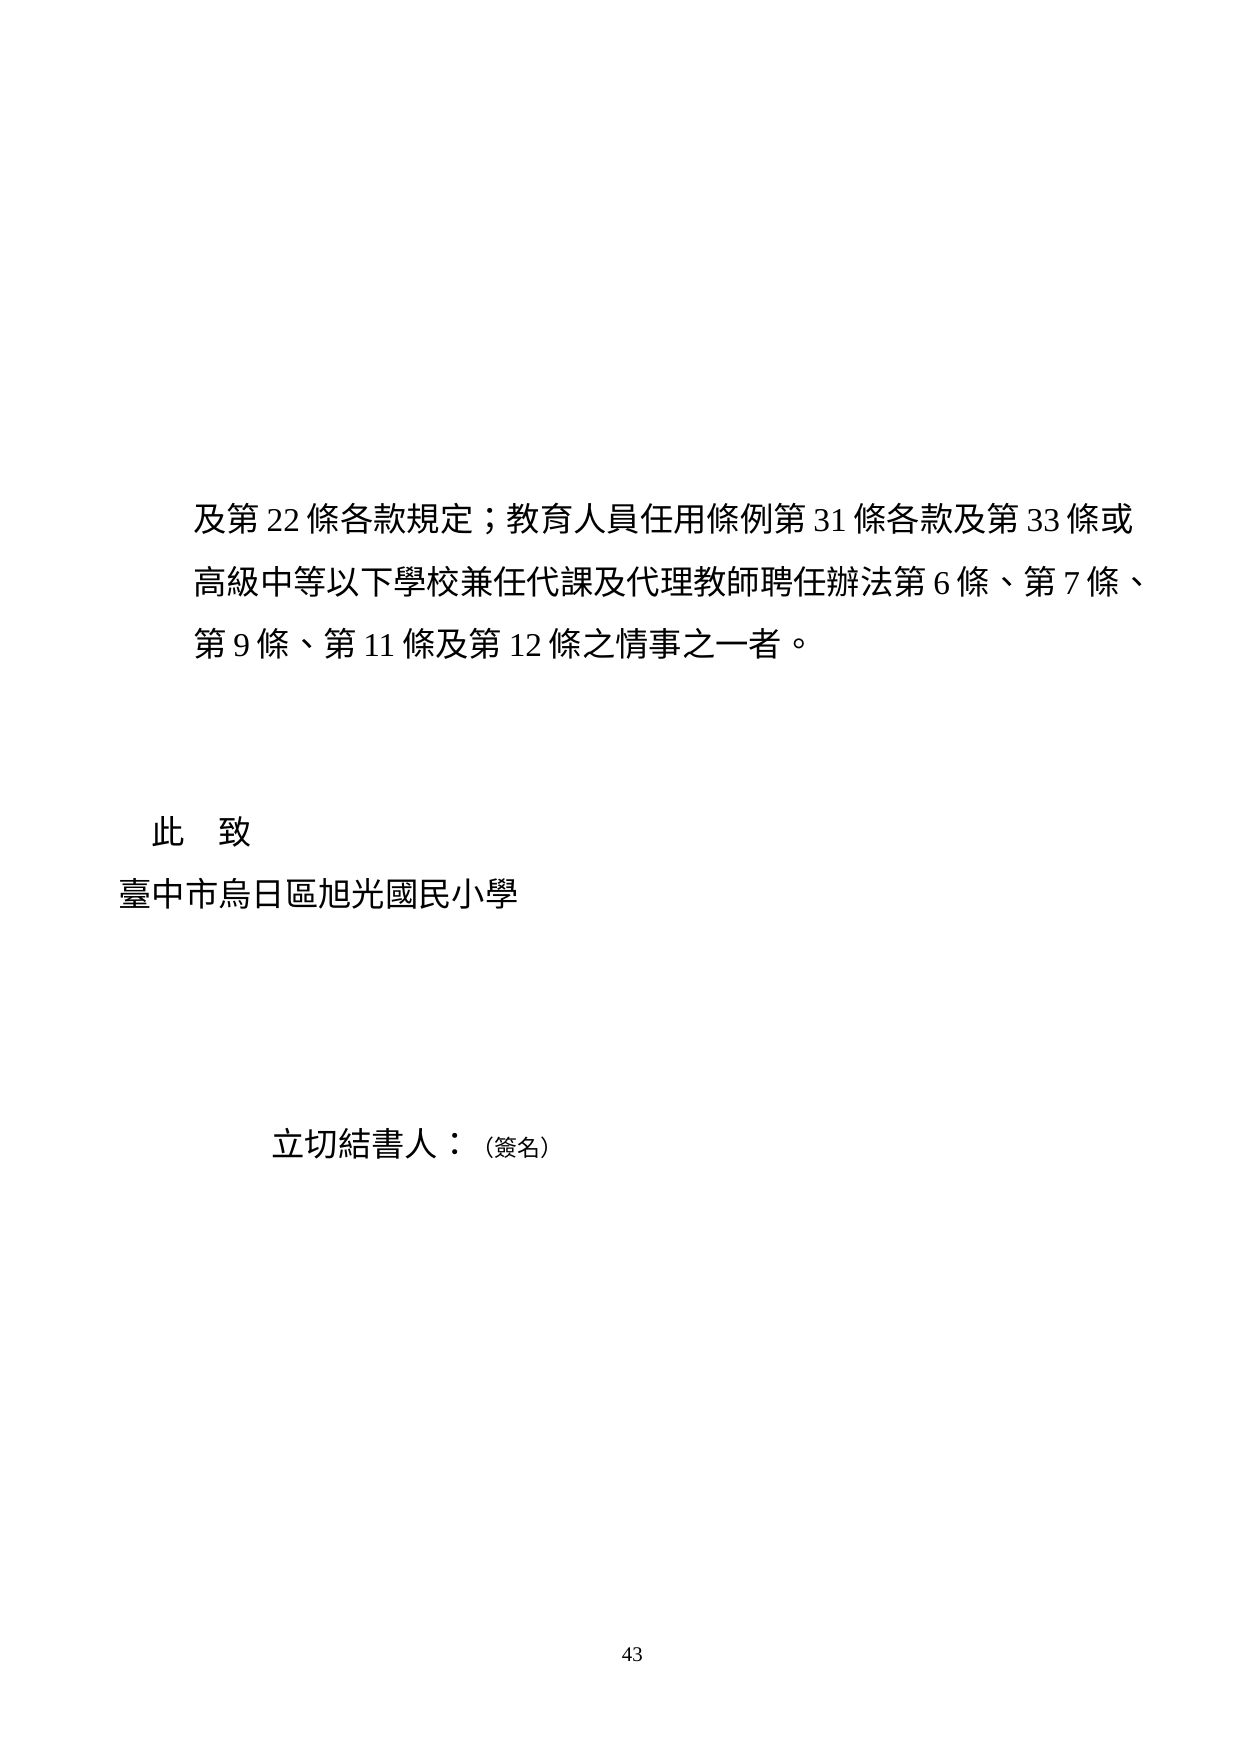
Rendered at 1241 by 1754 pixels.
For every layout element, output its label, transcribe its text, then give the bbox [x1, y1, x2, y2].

text 此 致 [118, 788, 1146, 851]
text 立切結書人：（簽名） [118, 1101, 1146, 1163]
text 臺中市烏日區旭光國民小學 [118, 851, 1146, 913]
list 經發現有教師法第14條、第15條、第18條、第19條、第21條及第22條各款規定；教育人員任用條例第31條各款及第33條或高級中等以下學校兼任代課及代理教師聘任辦法第6條、第7條、第9條、第11條及第12條之情事之一者。 [118, 476, 1146, 663]
